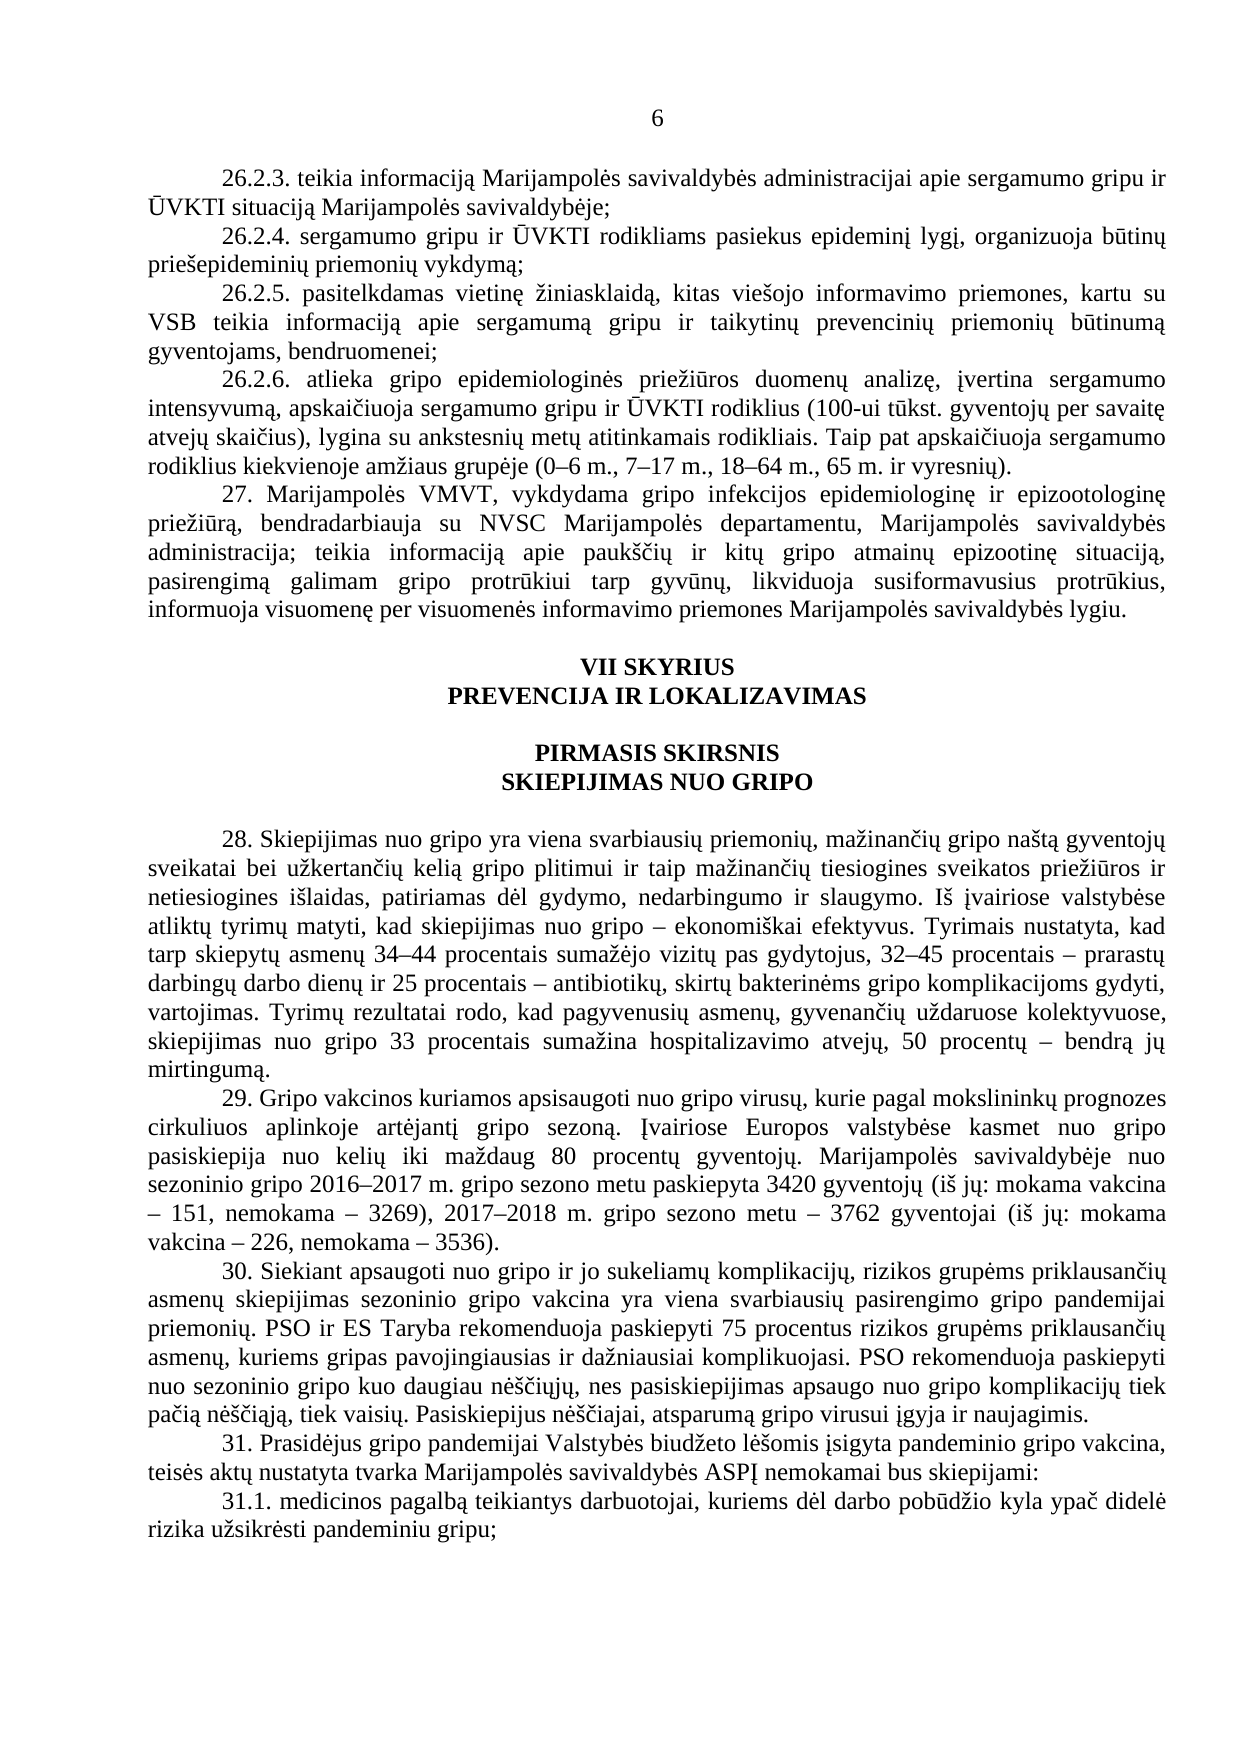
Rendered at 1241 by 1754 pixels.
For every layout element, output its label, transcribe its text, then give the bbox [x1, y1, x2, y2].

text 28. Skiepijimas nuo gripo yra viena svarbiausių priemonių, mažinančių gripo naštą gyventojų sveikatai bei užkertančių kelią gripo plitimui ir taip mažinančių tiesiogines sveikatos priežiūros ir netiesiogines išlaidas, patiriamas dėl gydymo, nedarbingumo ir slaugymo. Iš įvairiose valstybėse atliktų tyrimų matyti, kad skiepijimas nuo gripo – ekonomiškai efektyvus. Tyrimais nustatyta, kad tarp skiepytų asmenų 34–44 procentais sumažėjo vizitų pas gydytojus, 32–45 procentais – prarastų darbingų darbo dienų ir 25 procentais – antibiotikų, skirtų bakterinėms gripo komplikacijoms gydyti, vartojimas. Tyrimų rezultatai rodo, kad pagyvenusių asmenų, gyvenančių uždaruose kolektyvuose, skiepijimas nuo gripo 33 procentais sumažina hospitalizavimo atvejų, 50 procentų – bendrą jų mirtingumą. [148, 824, 1167, 1083]
text PREVENCIJA IR LOKALIZAVIMAS [148, 681, 1167, 709]
text SKIEPIJIMAS NUO GRIPO [148, 767, 1167, 796]
text 26.2.4. sergamumo gripu ir ŪVKTI rodikliams pasiekus epideminį lygį, organizuoja būtinų priešepideminių priemonių vykdymą; [148, 221, 1167, 278]
text PIRMASIS SKIRSNIS [148, 738, 1167, 767]
text 27. Marijampolės VMVT, vykdydama gripo infekcijos epidemiologinę ir epizootologinę priežiūrą, bendradarbiauja su NVSC Marijampolės departamentu, Marijampolės savivaldybės administracija; teikia informaciją apie paukščių ir kitų gripo atmainų epizootinę situaciją, pasirengimą galimam gripo protrūkiui tarp gyvūnų, likviduoja susiformavusius protrūkius, informuoja visuomenę per visuomenės informavimo priemones Marijampolės savivaldybės lygiu. [148, 479, 1167, 623]
text 26.2.6. atlieka gripo epidemiologinės priežiūros duomenų analizę, įvertina sergamumo intensyvumą, apskaičiuoja sergamumo gripu ir ŪVKTI rodiklius (100-ui tūkst. gyventojų per savaitę atvejų skaičius), lygina su ankstesnių metų atitinkamais rodikliais. Taip pat apskaičiuoja sergamumo rodiklius kiekvienoje amžiaus grupėje (0–6 m., 7–17 m., 18–64 m., 65 m. ir vyresnių). [148, 364, 1167, 479]
text 29. Gripo vakcinos kuriamos apsisaugoti nuo gripo virusų, kurie pagal mokslininkų prognozes cirkuliuos aplinkoje artėjantį gripo sezoną. Įvairiose Europos valstybėse kasmet nuo gripo pasiskiepija nuo kelių iki maždaug 80 procentų gyventojų. Marijampolės savivaldybėje nuo sezoninio gripo 2016–2017 m. gripo sezono metu paskiepyta 3420 gyventojų (iš jų: mokama vakcina – 151, nemokama – 3269), 2017–2018 m. gripo sezono metu – 3762 gyventojai (iš jų: mokama vakcina – 226, nemokama – 3536). [148, 1083, 1167, 1256]
text 31.1. medicinos pagalbą teikiantys darbuotojai, kuriems dėl darbo pobūdžio kyla ypač didelė rizika užsikrėsti pandeminiu gripu; [148, 1486, 1167, 1543]
text 26.2.5. pasitelkdamas vietinę žiniasklaidą, kitas viešojo informavimo priemones, kartu su VSB teikia informaciją apie sergamumą gripu ir taikytinų prevencinių priemonių būtinumą gyventojams, bendruomenei; [148, 278, 1167, 364]
text VII SKYRIUS [148, 652, 1167, 681]
text 26.2.3. teikia informaciją Marijampolės savivaldybės administracijai apie sergamumo gripu ir ŪVKTI situaciją Marijampolės savivaldybėje; [148, 163, 1167, 221]
text 31. Prasidėjus gripo pandemijai Valstybės biudžeto lėšomis įsigyta pandeminio gripo vakcina, teisės aktų nustatyta tvarka Marijampolės savivaldybės ASPĮ nemokamai bus skiepijami: [148, 1428, 1167, 1486]
text 30. Siekiant apsaugoti nuo gripo ir jo sukeliamų komplikacijų, rizikos grupėms priklausančių asmenų skiepijimas sezoninio gripo vakcina yra viena svarbiausių pasirengimo gripo pandemijai priemonių. PSO ir ES Taryba rekomenduoja paskiepyti 75 procentus rizikos grupėms priklausančių asmenų, kuriems gripas pavojingiausias ir dažniausiai komplikuojasi. PSO rekomenduoja paskiepyti nuo sezoninio gripo kuo daugiau nėščiųjų, nes pasiskiepijimas apsaugo nuo gripo komplikacijų tiek pačią nėščiąją, tiek vaisių. Pasiskiepijus nėščiajai, atsparumą gripo virusui įgyja ir naujagimis. [148, 1256, 1167, 1428]
